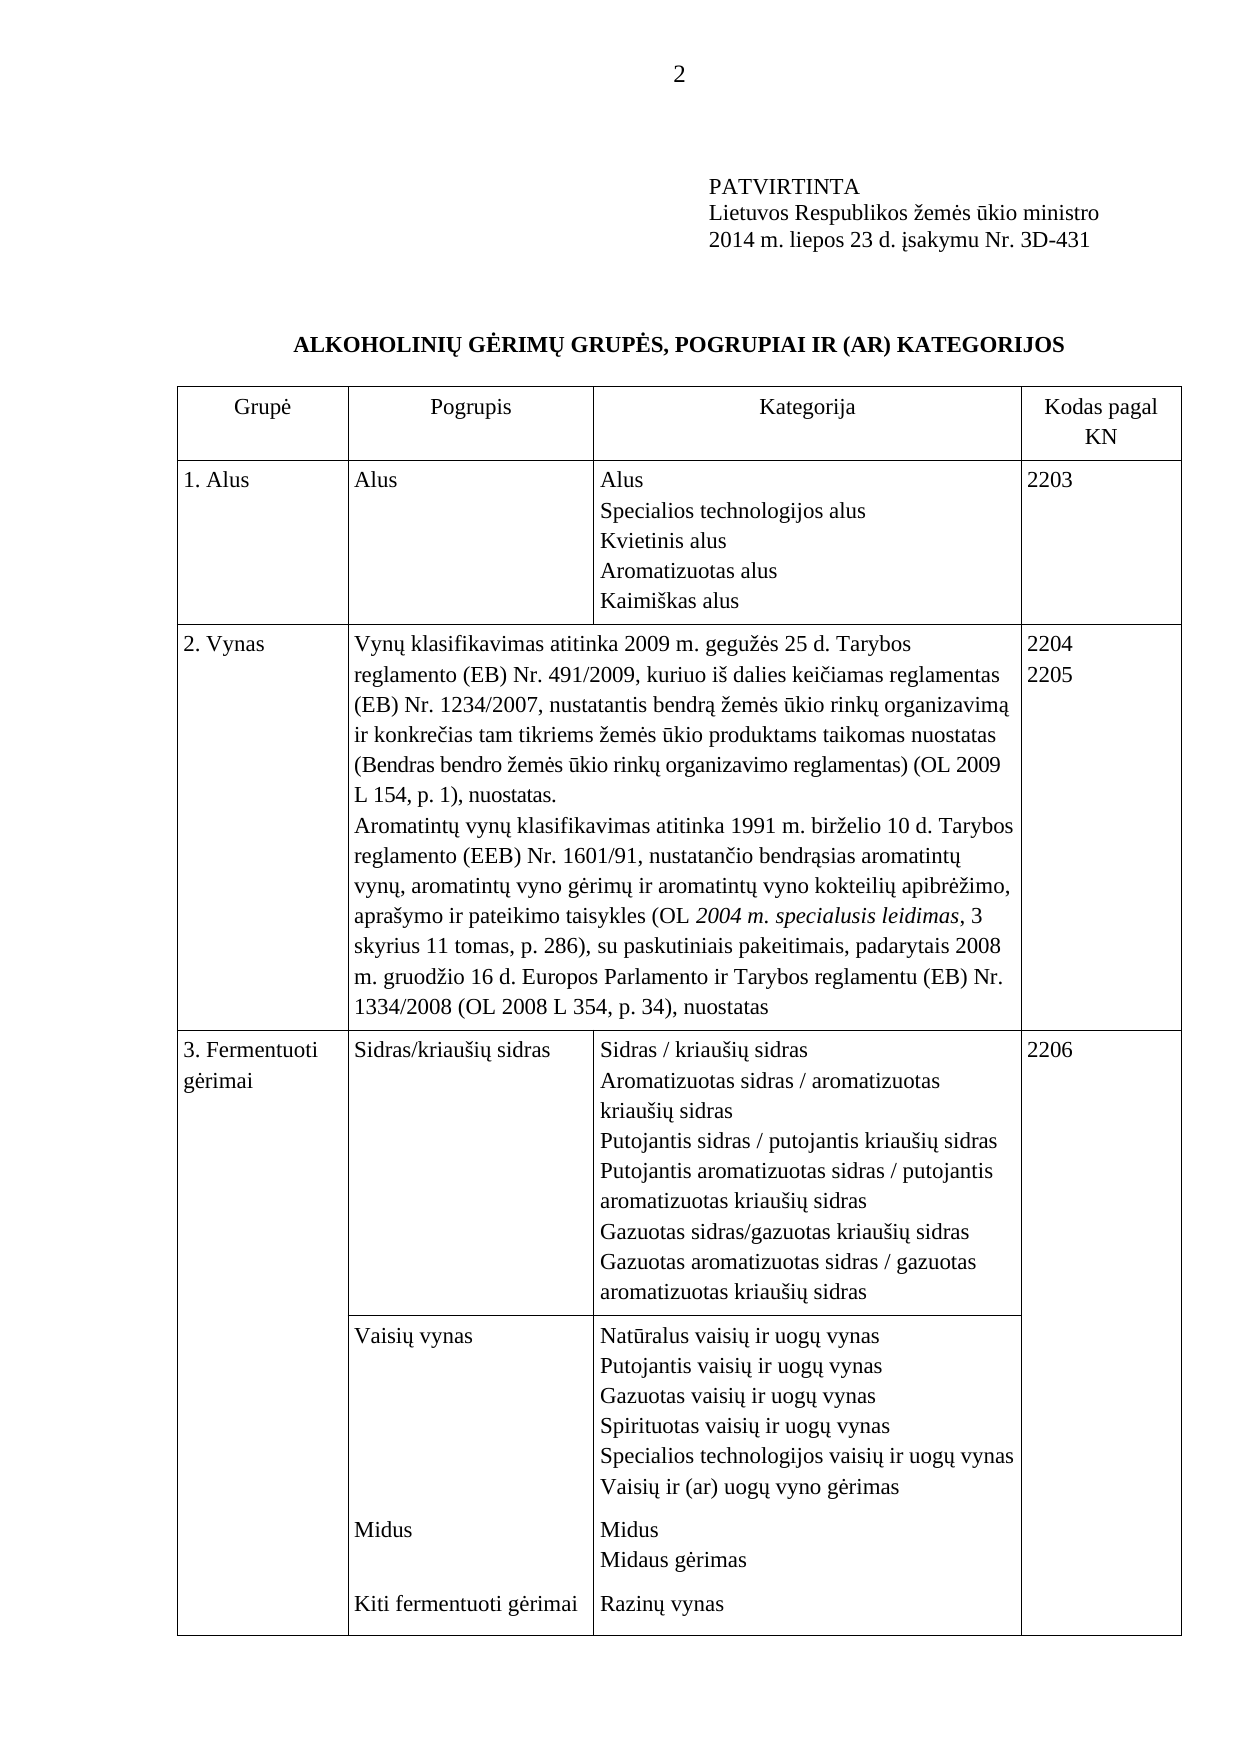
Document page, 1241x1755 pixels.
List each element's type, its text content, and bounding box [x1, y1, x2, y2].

table_cell Midus Midaus gėrimas [594, 1509, 1021, 1583]
table_header Pogrupis [349, 387, 593, 459]
text ALKOHOLINIŲ GĖRIMŲ GRUPĖS, POGRUPIAI IR (AR) KATEGORIJOS [177, 331, 1181, 357]
table_header Kodas pagal KN [1022, 387, 1181, 459]
text PATVIRTINTA [709, 173, 1181, 199]
table_cell 1. Alus [178, 461, 348, 623]
table_cell 2203 [1022, 461, 1181, 623]
table_cell Alus Specialios technologijos alus Kvietinis alus Aromatizuotas alus Kaimiškas alus [594, 461, 1021, 623]
text Lietuvos Respublikos žemės ūkio ministro [709, 199, 1181, 226]
table_cell Vaisių vynas [349, 1316, 593, 1509]
table_cell 2204 2205 [1022, 625, 1181, 1029]
table_cell 2206 [1022, 1031, 1181, 1635]
table_cell Kiti fermentuoti gėrimai [349, 1583, 593, 1635]
table_cell 2. Vynas [178, 625, 348, 1029]
table_cell Alus [349, 461, 593, 623]
table_cell Midus [349, 1509, 593, 1583]
table_cell Sidras/kriaušių sidras [349, 1031, 593, 1315]
table_cell Razinų vynas [594, 1583, 1021, 1635]
table_header Kategorija [594, 387, 1021, 459]
table_cell 3. Fermentuoti gėrimai [178, 1031, 348, 1635]
table_cell Natūralus vaisių ir uogų vynas Putojantis vaisių ir uogų vynas Gazuotas vaisių ir uogų vynas Spirituotas vaisių ir uogų vynas Specialios technologijos vaisių ir uogų vynas Vaisių ir (ar) uogų vyno gėrimas [594, 1316, 1021, 1509]
table_cell Vynų klasifikavimas atitinka 2009 m. gegužės 25 d. Tarybos reglamento (EB) Nr. 491/2009, kuriuo iš dalies keičiamas reglamentas (EB) Nr. 1234/2007, nustatantis bendrą žemės ūkio rinkų organizavimą ir konkrečias tam tikriems žemės ūkio produktams taikomas nuostatas (Bendras bendro žemės ūkio rinkų organizavimo reglamentas) (OL 2009 L 154, p. 1), nuostatas. Aromatintų vynų klasifikavimas atitinka 1991 m. birželio 10 d. Tarybos reglamento (EEB) Nr. 1601/91, nustatančio bendrąsias aromatintų vynų, aromatintų vyno gėrimų ir aromatintų vyno kokteilių apibrėžimo, aprašymo ir pateikimo taisykles (OL 2004 m. specialusis leidimas, 3 skyrius 11 tomas, p. 286), su paskutiniais pakeitimais, padarytais 2008 m. gruodžio 16 d. Europos Parlamento ir Tarybos reglamentu (EB) Nr. 1334/2008 (OL 2008 L 354, p. 34), nuostatas [349, 625, 1021, 1029]
text 2014 m. liepos 23 d. įsakymu Nr. 3D-431 [709, 226, 1181, 252]
table_header Grupė [178, 387, 348, 459]
table_cell Sidras / kriaušių sidras Aromatizuotas sidras / aromatizuotas kriaušių sidras Putojantis sidras / putojantis kriaušių sidras Putojantis aromatizuotas sidras / putojantis aromatizuotas kriaušių sidras Gazuotas sidras/gazuotas kriaušių sidras Gazuotas aromatizuotas sidras / gazuotas aromatizuotas kriaušių sidras [594, 1031, 1021, 1315]
